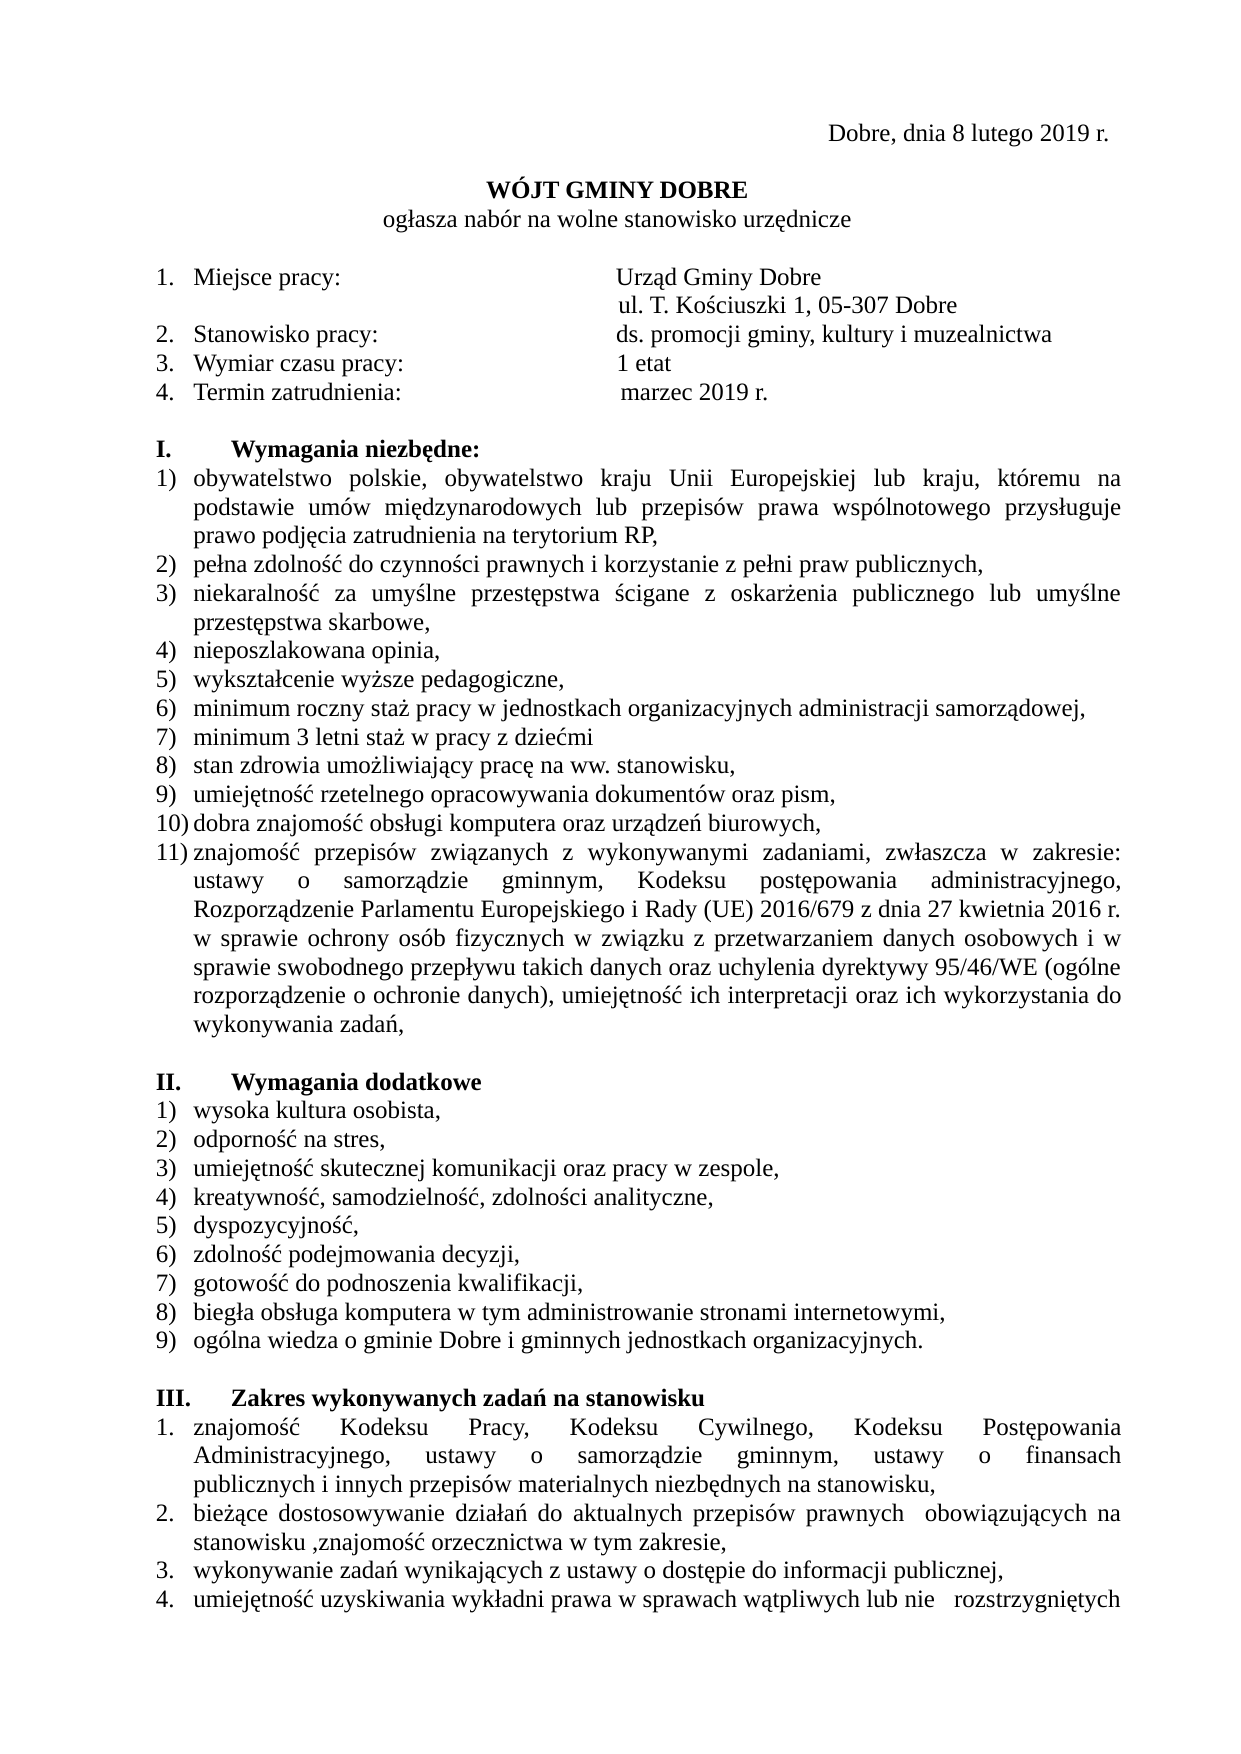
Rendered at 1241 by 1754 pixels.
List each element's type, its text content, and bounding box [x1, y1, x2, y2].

list minimum 3 letni staż w pracy z dziećmi [156, 722, 1122, 751]
list ogólna wiedza o gminie Dobre i gminnych jednostkach organizacyjnych. [156, 1326, 1122, 1354]
list pełna zdolność do czynności prawnych i korzystanie z pełni praw publicznych, [156, 549, 1122, 578]
list znajomość przepisów związanych z wykonywanymi zadaniami, zwłaszcza w zakresie: ustawy o samorządzie gminnym, Kodeksu postępowania administracyjnego, Rozporządzenie Parlamentu Europejskiego i Rady (UE) 2016/679 z dnia 27 kwietnia 2016 r. w sprawie ochrony osób fizycznych w związku z przetwarzaniem danych osobowych i w sprawie swobodnego przepływu takich danych oraz uchylenia dyrektywy 95/46/WE (ogólne rozporządzenie o ochronie danych), umiejętność ich interpretacji oraz ich wykorzystania do wykonywania zadań, [156, 837, 1122, 1038]
list gotowość do podnoszenia kwalifikacji, [156, 1268, 1122, 1297]
list dyspozycyjność, [156, 1211, 1122, 1239]
list Wymiar czasu pracy: 1 etat [156, 348, 1122, 377]
list Termin zatrudnienia: marzec 2019 r. [156, 377, 1122, 406]
list umiejętność rzetelnego opracowywania dokumentów oraz pism, [156, 779, 1122, 808]
list wysoka kultura osobista, [156, 1096, 1122, 1124]
list biegła obsługa komputera w tym administrowanie stronami internetowymi, [156, 1297, 1122, 1326]
list kreatywność, samodzielność, zdolności analityczne, [156, 1182, 1122, 1211]
list stan zdrowia umożliwiający pracę na ww. stanowisku, [156, 751, 1122, 779]
list dobra znajomość obsługi komputera oraz urządzeń biurowych, [156, 808, 1122, 837]
list Miejsce pracy: Urząd Gminy Dobre ul. T. Kościuszki 1, 05-307 Dobre [156, 262, 1122, 319]
text WÓJT GMINY DOBRE [118, 176, 1122, 204]
list wykształcenie wyższe pedagogiczne, [156, 664, 1122, 693]
list Wymagania niezbędne: [156, 434, 1122, 463]
list zdolność podejmowania decyzji, [156, 1239, 1122, 1268]
list niekaralność za umyślne przestępstwa ścigane z oskarżenia publicznego lub umyślne przestępstwa skarbowe, [156, 578, 1122, 636]
list umiejętność skutecznej komunikacji oraz pracy w zespole, [156, 1153, 1122, 1182]
list obywatelstwo polskie, obywatelstwo kraju Unii Europejskiej lub kraju, któremu na podstawie umów międzynarodowych lub przepisów prawa wspólnotowego przysługuje prawo podjęcia zatrudnienia na terytorium RP, [156, 463, 1122, 549]
list minimum roczny staż pracy w jednostkach organizacyjnych administracji samorządowej, [156, 693, 1122, 722]
list odporność na stres, [156, 1124, 1122, 1153]
list Zakres wykonywanych zadań na stanowisku [156, 1383, 1122, 1412]
list nieposzlakowana opinia, [156, 636, 1122, 664]
list umiejętność uzyskiwania wykładni prawa w sprawach wątpliwych lub nie rozstrzygniętych [156, 1584, 1122, 1613]
text ogłasza nabór na wolne stanowisko urzędnicze [118, 204, 1122, 233]
text Dobre, dnia 8 lutego 2019 r. [118, 118, 1122, 147]
list znajomość Kodeksu Pracy, Kodeksu Cywilnego, Kodeksu Postępowania Administracyjnego, ustawy o samorządzie gminnym, ustawy o finansach publicznych i innych przepisów materialnych niezbędnych na stanowisku, [156, 1412, 1122, 1498]
list wykonywanie zadań wynikających z ustawy o dostępie do informacji publicznej, [156, 1556, 1122, 1584]
list bieżące dostosowywanie działań do aktualnych przepisów prawnych obowiązujących na stanowisku ,znajomość orzecznictwa w tym zakresie, [156, 1498, 1122, 1556]
list Stanowisko pracy: ds. promocji gminy, kultury i muzealnictwa [156, 319, 1122, 348]
list Wymagania dodatkowe [156, 1067, 1122, 1096]
